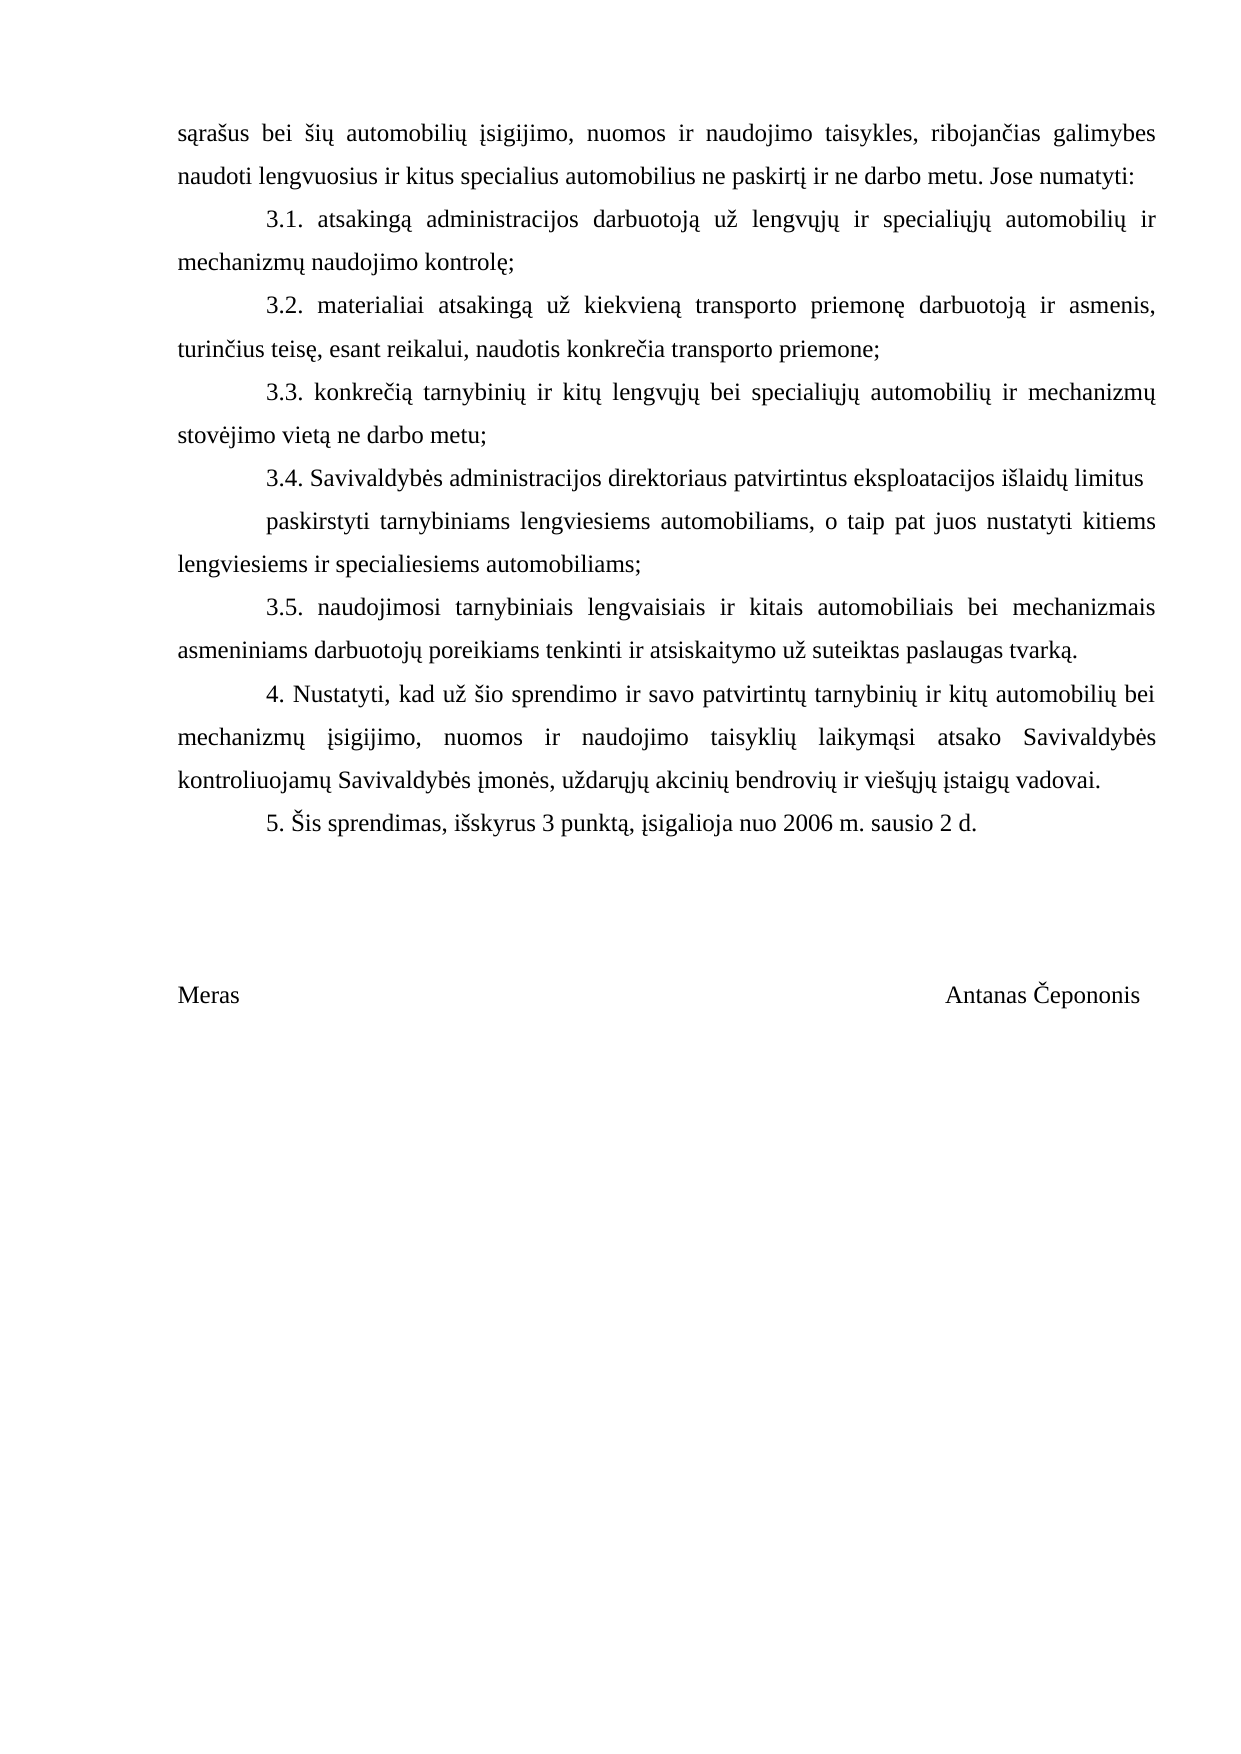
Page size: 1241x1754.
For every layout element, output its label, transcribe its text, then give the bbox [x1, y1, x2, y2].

text 3.2. materialiai atsakingą už kiekvieną transporto priemonę darbuotoją ir asmenis, turinčius teisę, esant reikalui, naudotis konkrečia transporto priemone; [177, 291, 1157, 362]
text sąrašus bei šių automobilių įsigijimo, nuomos ir naudojimo taisykles, ribojančias galimybes naudoti lengvuosius ir kitus specialius automobilius ne paskirtį ir ne darbo metu. Jose numatyti: [177, 118, 1157, 190]
text 3.1. atsakingą administracijos darbuotoją už lengvųjų ir specialiųjų automobilių ir mechanizmų naudojimo kontrolę; [177, 204, 1157, 276]
text 5. Šis sprendimas, išskyrus 3 punktą, įsigalioja nuo 2006 m. sausio 2 d. [177, 808, 1157, 837]
text Meras Antanas Čepononis [177, 981, 1157, 1009]
text 3.5. naudojimosi tarnybiniais lengvaisiais ir kitais automobiliais bei mechanizmais asmeniniams darbuotojų poreikiams tenkinti ir atsiskaitymo už suteiktas paslaugas tvarką. [177, 592, 1157, 664]
text paskirstyti tarnybiniams lengviesiems automobiliams, o taip pat juos nustatyti kitiems lengviesiems ir specialiesiems automobiliams; [177, 506, 1157, 578]
text 3.4. Savivaldybės administracijos direktoriaus patvirtintus eksploatacijos išlaidų limitus [177, 463, 1157, 492]
text 4. Nustatyti, kad už šio sprendimo ir savo patvirtintų tarnybinių ir kitų automobilių bei mechanizmų įsigijimo, nuomos ir naudojimo taisyklių laikymąsi atsako Savivaldybės kontroliuojamų Savivaldybės įmonės, uždarųjų akcinių bendrovių ir viešųjų įstaigų vadovai. [177, 679, 1157, 794]
text 3.3. konkrečią tarnybinių ir kitų lengvųjų bei specialiųjų automobilių ir mechanizmų stovėjimo vietą ne darbo metu; [177, 377, 1157, 449]
